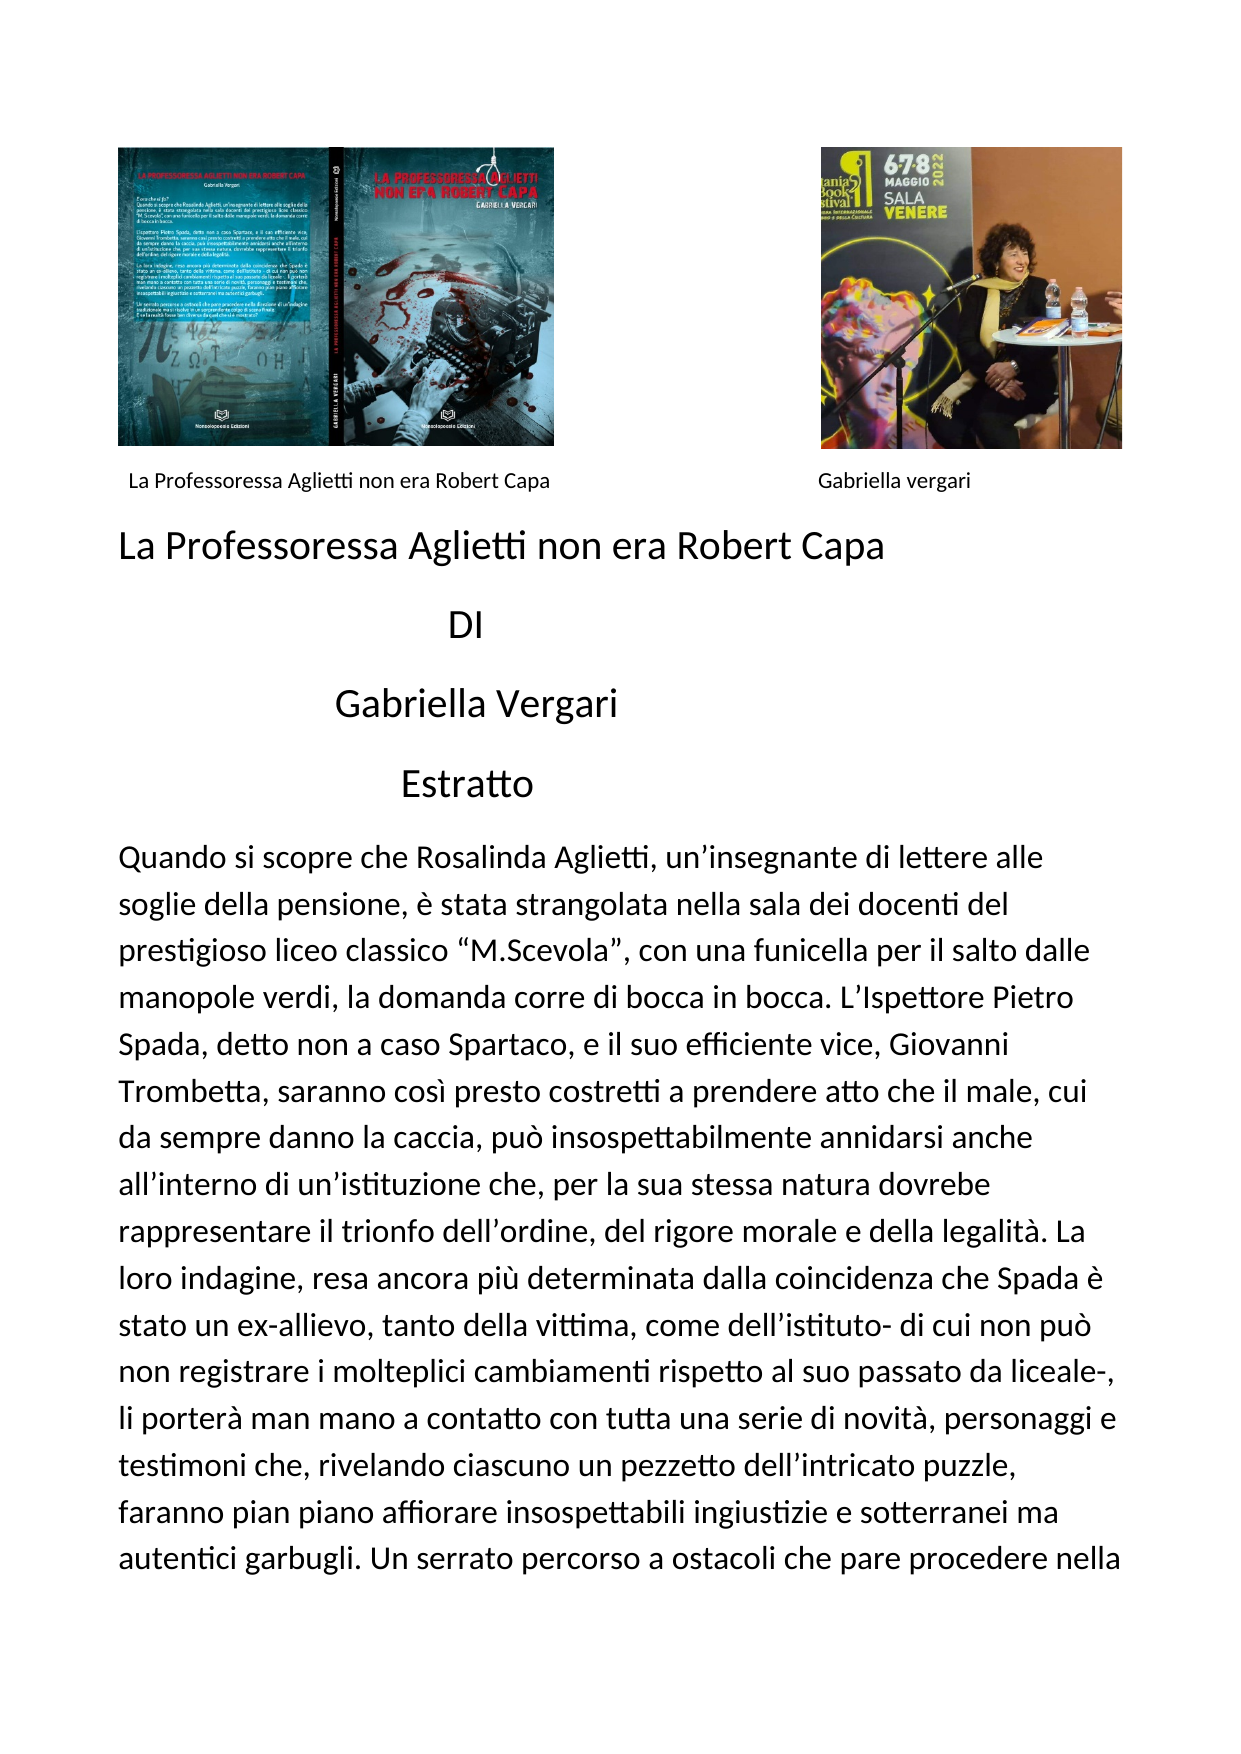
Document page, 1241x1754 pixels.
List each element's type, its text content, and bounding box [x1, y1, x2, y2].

text La Professoressa Aglietti non era Robert Capa [118, 519, 1122, 569]
text Gabriella Vergari [118, 677, 1122, 728]
text Quando si scopre che Rosalinda Aglietti, un’insegnante di lettere alle soglie della pensione, è stata strangolata nella sala dei docenti del prestigioso liceo classico “M.Scevola”, con una funicella per il salto dalle manopole verdi, la domanda corre di bocca in bocca. L’Ispettore Pietro Spada, detto non a caso Spartaco, e il suo efficiente vice, Giovanni Trombetta, saranno così presto costretti a prendere atto che il male, cui da sempre danno la caccia, può insospettabilmente annidarsi anche all’interno di un’istituzione che, per la sua stessa natura dovrebe rappresentare il trionfo dell’ordine, del rigore morale e della legalità. La loro indagine, resa ancora più determinata dalla coincidenza che Spada è stato un ex-allievo, tanto della vittima, come dell’istituto- di cui non può non registrare i molteplici cambiamenti rispetto al suo passato da liceale-, li porterà man mano a contatto con tutta una serie di novità, personaggi e testimoni che, rivelando ciascuno un pezzetto dell’intricato puzzle, faranno pian piano affiorare insospettabili ingiustizie e sotterranei ma autentici garbugli. Un serrato percorso a ostacoli che pare procedere nella [118, 836, 1122, 1578]
text Estratto [118, 757, 1122, 807]
text DI [118, 598, 1122, 649]
text La Professoressa Aglietti non era Robert Capa Gabriella vergari [118, 466, 1122, 494]
